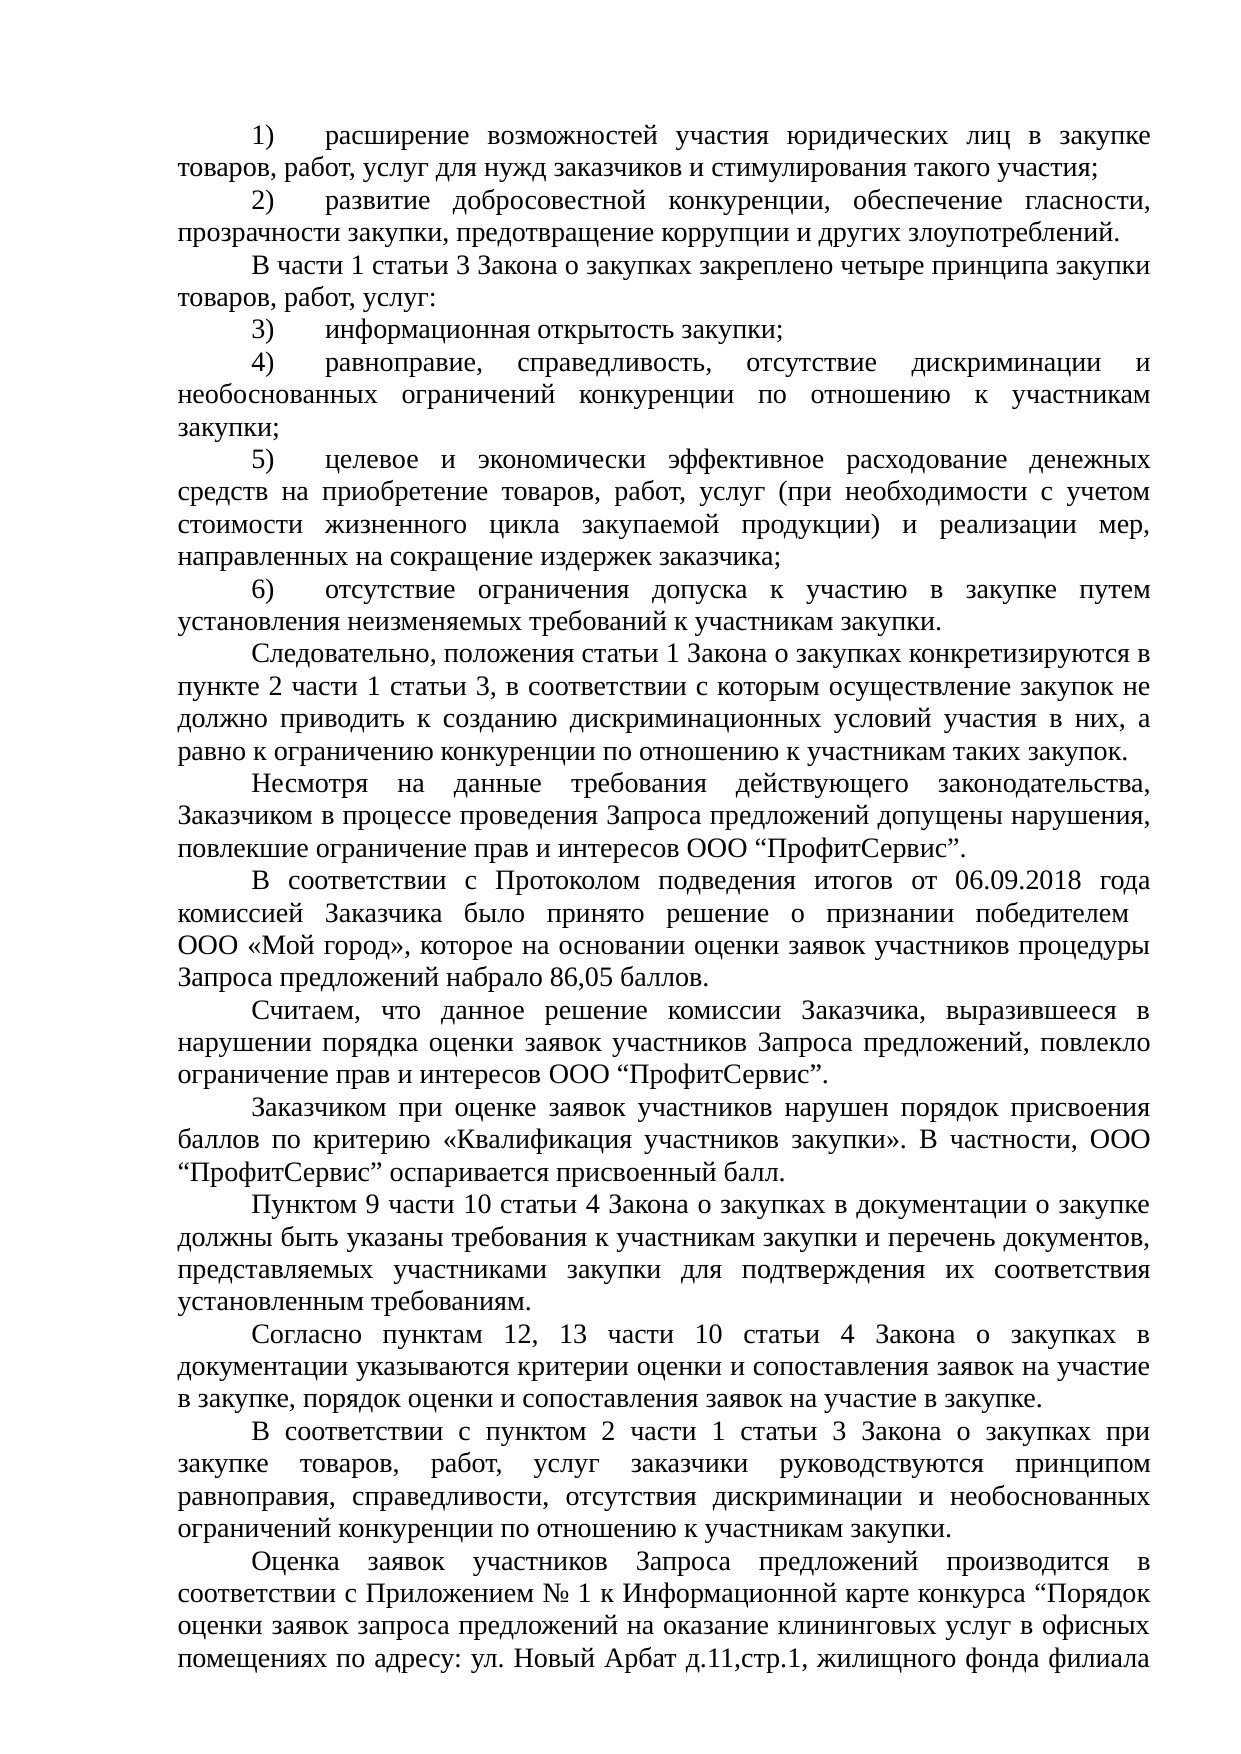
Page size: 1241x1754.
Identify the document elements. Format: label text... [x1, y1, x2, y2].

text 3) информационная открытость закупки; [177, 312, 1152, 345]
text Считаем, что данное решение комиссии Заказчика, выразившееся в нарушении порядка оценки заявок участников Запроса предложений, повлекло ограничение прав и интересов ООО “ПрофитСервис”. [177, 993, 1152, 1090]
text 4) равноправие, справедливость, отсутствие дискриминации и необоснованных ограничений конкуренции по отношению к участникам закупки; [177, 345, 1152, 442]
text 1) расширение возможностей участия юридических лиц в закупке товаров, работ, услуг для нужд заказчиков и стимулирования такого участия; [177, 118, 1152, 183]
text В соответствии с пунктом 2 части 1 статьи 3 Закона о закупках при закупке товаров, работ, услуг заказчики руководствуются принципом равноправия, справедливости, отсутствия дискриминации и необоснованных ограничений конкуренции по отношению к участникам закупки. [177, 1414, 1152, 1543]
text Согласно пунктам 12, 13 части 10 статьи 4 Закона о закупках в документации указываются критерии оценки и сопоставления заявок на участие в закупке, порядок оценки и сопоставления заявок на участие в закупке. [177, 1317, 1152, 1414]
text Пунктом 9 части 10 статьи 4 Закона о закупках в документации о закупке должны быть указаны требования к участникам закупки и перечень документов, представляемых участниками закупки для подтверждения их соответствия установленным требованиям. [177, 1187, 1152, 1317]
text В части 1 статьи 3 Закона о закупках закреплено четыре принципа закупки товаров, работ, услуг: [177, 248, 1152, 312]
text В соответствии с Протоколом подведения итогов от 06.09.2018 года комиссией Заказчика было принято решение о признании победителем ООО «Мой город», которое на основании оценки заявок участников процедуры Запроса предложений набрало 86,05 баллов. [177, 863, 1152, 993]
text 2) развитие добросовестной конкуренции, обеспечение гласности, прозрачности закупки, предотвращение коррупции и других злоупотреблений. [177, 183, 1152, 248]
text 5) целевое и экономически эффективное расходование денежных средств на приобретение товаров, работ, услуг (при необходимости с учетом стоимости жизненного цикла закупаемой продукции) и реализации мер, направленных на сокращение издержек заказчика; [177, 442, 1152, 572]
text 6) отсутствие ограничения допуска к участию в закупке путем установления неизменяемых требований к участникам закупки. [177, 572, 1152, 636]
text Оценка заявок участников Запроса предложений производится в соответствии с Приложением № 1 к Информационной карте конкурса “Порядок оценки заявок запроса предложений на оказание клининговых услуг в офисных помещениях по адресу: ул. Новый Арбат д.11,стр.1, жилищного фонда филиала [177, 1543, 1152, 1673]
text Несмотря на данные требования действующего законодательства, Заказчиком в процессе проведения Запроса предложений допущены нарушения, повлекшие ограничение прав и интересов ООО “ПрофитСервис”. [177, 766, 1152, 863]
text Следовательно, положения статьи 1 Закона о закупках конкретизируются в пункте 2 части 1 статьи 3, в соответствии с которым осуществление закупок не должно приводить к созданию дискриминационных условий участия в них, а равно к ограничению конкуренции по отношению к участникам таких закупок. [177, 636, 1152, 766]
text Заказчиком при оценке заявок участников нарушен порядок присвоения баллов по критерию «Квалификация участников закупки». В частности, ООО “ПрофитСервис” оспаривается присвоенный балл. [177, 1090, 1152, 1187]
